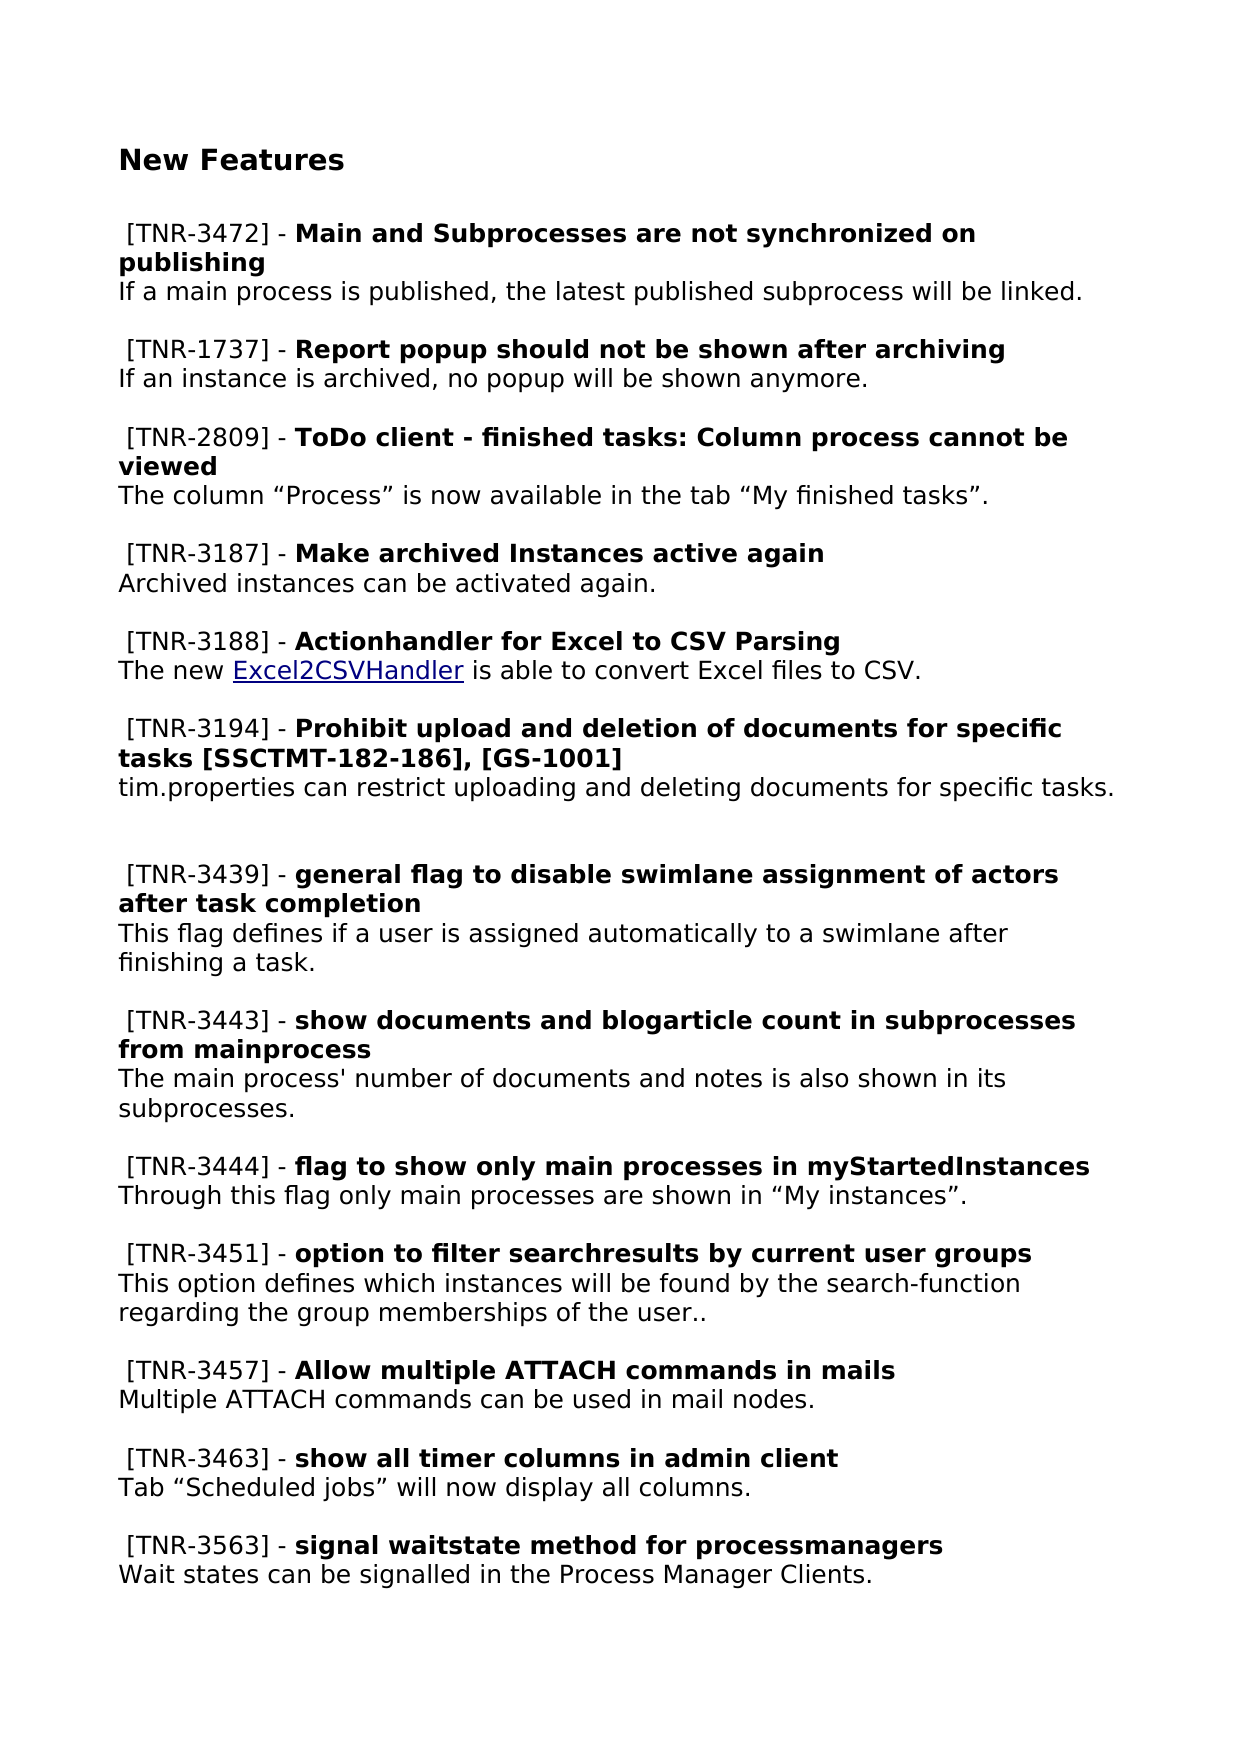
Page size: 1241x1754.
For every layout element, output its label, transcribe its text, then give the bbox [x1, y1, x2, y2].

subtitle New Features [118, 143, 1122, 177]
text [TNR-3472] - Main and Subprocesses are not synchronized on publishing If a main process is published, the latest published subprocess will be linked. [TNR-1737] - Report popup should not be shown after archiving If an instance is archived, no popup will be shown anymore. [TNR-2809] - ToDo client - finished tasks: Column process cannot be viewed The column “Process” is now available in the tab “My finished tasks”. [TNR-3187] - Make archived Instances active again Archived instances can be activated again. [TNR-3188] - Actionhandler for Excel to CSV Parsing The new Excel2CSVHandler is able to convert Excel files to CSV. [TNR-3194] - Prohibit upload and deletion of documents for specific tasks [SSCTMT-182-186], [GS-1001] tim.properties can restrict uploading and deleting documents for specific tasks. [TNR-3439] - general flag to disable swimlane assignment of actors after task completion This flag defines if a user is assigned automatically to a swimlane after finishing a task. [TNR-3443] - show documents and blogarticle count in subprocesses from mainprocess The main process' number of documents and notes is also shown in its subprocesses. [TNR-3444] - flag to show only main processes in myStartedInstances Through this flag only main processes are shown in “My instances”. [TNR-3451] - option to filter searchresults by current user groups This option defines which instances will be found by the search-function regarding the group memberships of the user.. [TNR-3457] - Allow multiple ATTACH commands in mails Multiple ATTACH commands can be used in mail nodes. [TNR-3463] - show all timer columns in admin client Tab “Scheduled jobs” will now display all columns. [TNR-3563] - signal waitstate method for processmanagers Wait states can be signalled in the Process Manager Clients. [118, 189, 1122, 1619]
